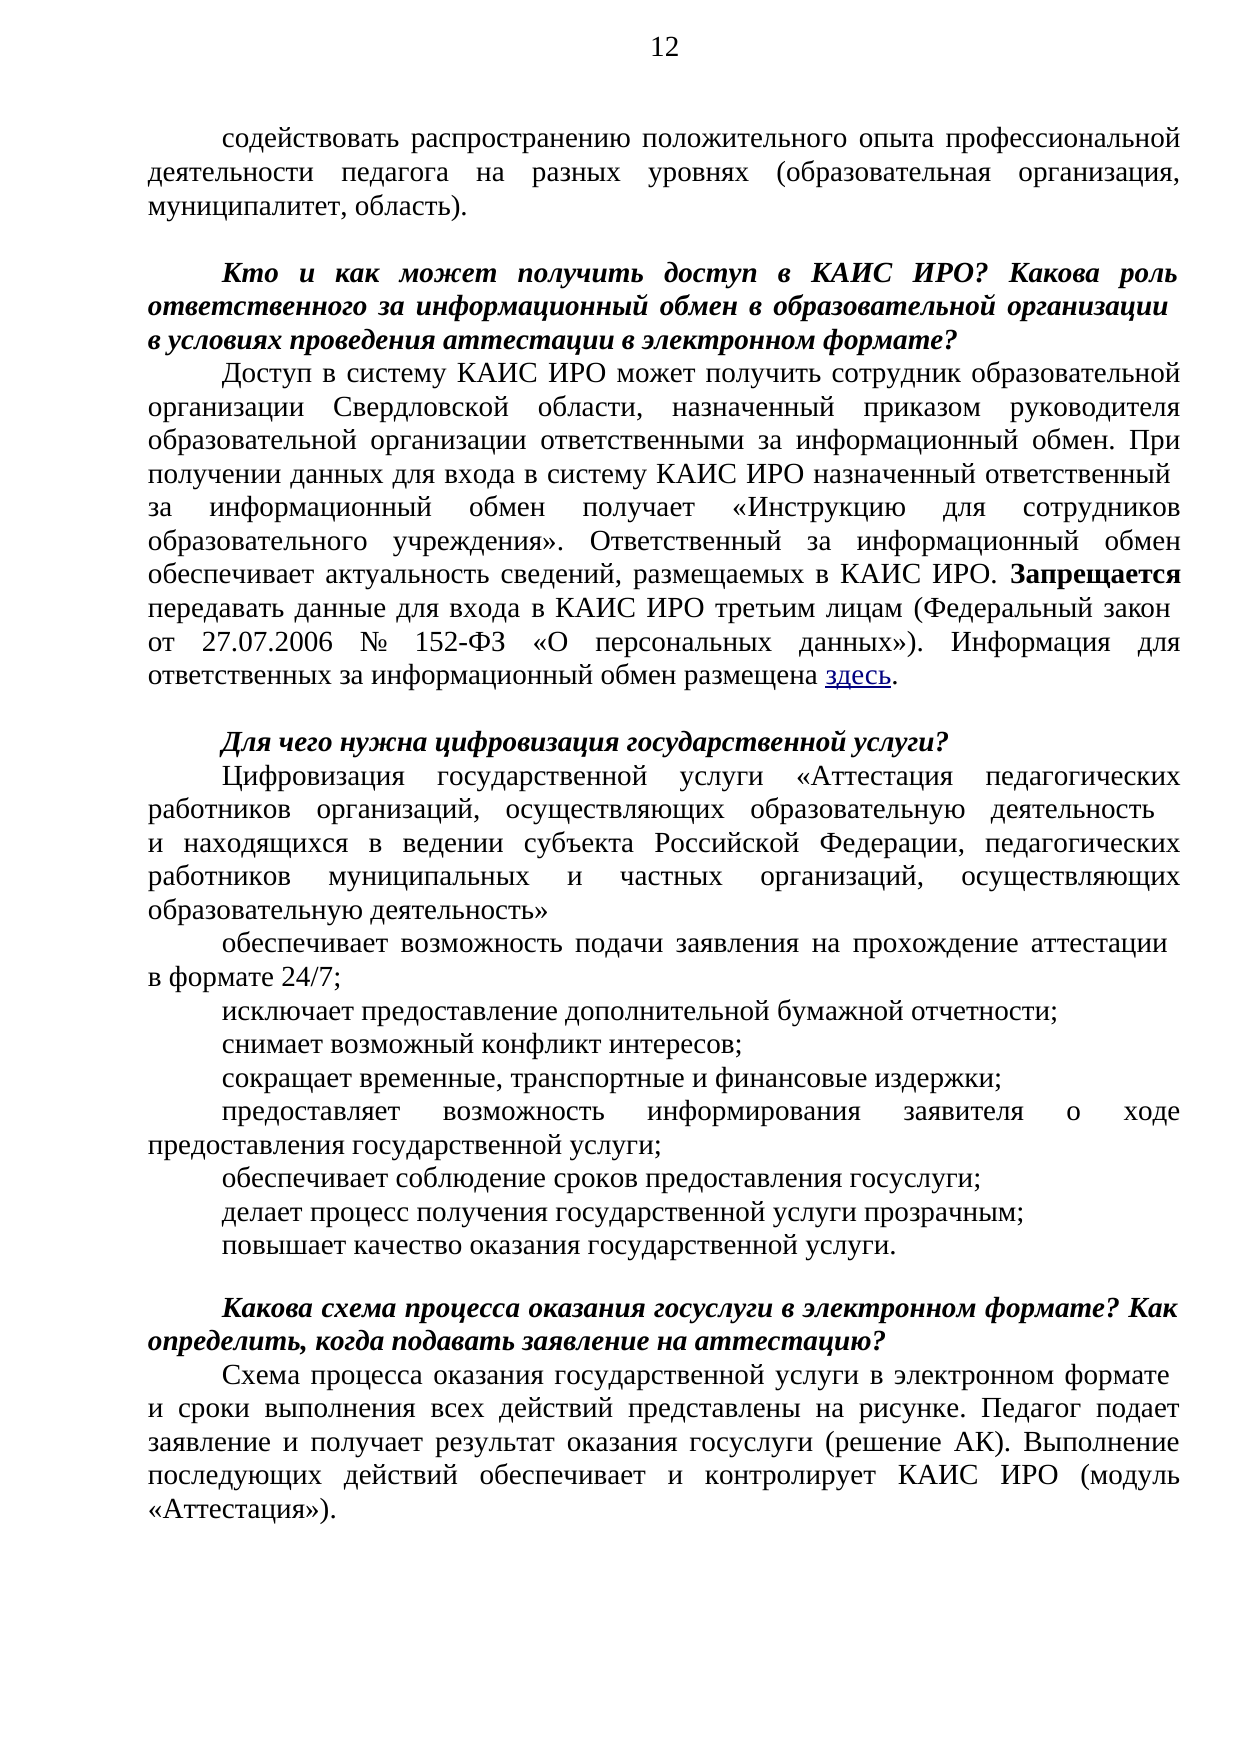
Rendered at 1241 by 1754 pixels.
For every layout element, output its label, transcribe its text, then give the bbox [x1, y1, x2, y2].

text Для чего нужна цифровизация государственной услуги? [148, 724, 1181, 758]
text снимает возможный конфликт интересов; [148, 1026, 1181, 1060]
text Доступ в систему КАИС ИРО может получить сотрудник образовательной организации Свердловской области, назначенный приказом руководителя образовательной организации ответственными за информационный обмен. При получении данных для входа в систему КАИС ИРО назначенный ответственный за информационный обмен получает «Инструкцию для сотрудников образовательного учреждения». Ответственный за информационный обмен обеспечивает актуальность сведений, размещаемых в КАИС ИРО. Запрещается передавать данные для входа в КАИС ИРО третьим лицам (Федеральный закон от 27.07.2006 № 152-ФЗ «О персональных данных»). Информация для ответственных за информационный обмен размещена здесь. [148, 355, 1181, 691]
text сокращает временные, транспортные и финансовые издержки; [148, 1060, 1181, 1093]
text повышает качество оказания государственной услуги. [148, 1227, 1181, 1261]
text обеспечивает возможность подачи заявления на прохождение аттестации в формате 24/7; [148, 926, 1181, 993]
text обеспечивает соблюдение сроков предоставления госуслуги; [148, 1160, 1181, 1194]
text Схема процесса оказания государственной услуги в электронном формате и сроки выполнения всех действий представлены на рисунке. Педагог подает заявление и получает результат оказания госуслуги (решение АК). Выполнение последующих действий обеспечивает и контролирует КАИС ИРО (модуль «Аттестация»). [148, 1357, 1181, 1524]
text содействовать распространению положительного опыта профессиональной деятельности педагога на разных уровнях (образовательная организация, муниципалитет, область). [148, 121, 1181, 221]
text Кто и как может получить доступ в КАИС ИРО? Какова роль ответственного за информационный обмен в образовательной организации в условиях проведения аттестации в электронном формате? [148, 255, 1181, 355]
text Цифровизация государственной услуги «Аттестация педагогических работников организаций, осуществляющих образовательную деятельность и находящихся в ведении субъекта Российской Федерации, педагогических работников муниципальных и частных организаций, осуществляющих образовательную деятельность» [148, 758, 1181, 926]
text исключает предоставление дополнительной бумажной отчетности; [148, 993, 1181, 1026]
text Какова схема процесса оказания госуслуги в электронном формате? Как определить, когда подавать заявление на аттестацию? [148, 1290, 1181, 1357]
text делает процесс получения государственной услуги прозрачным; [148, 1194, 1181, 1227]
text предоставляет возможность информирования заявителя о ходе предоставления государственной услуги; [148, 1093, 1181, 1160]
